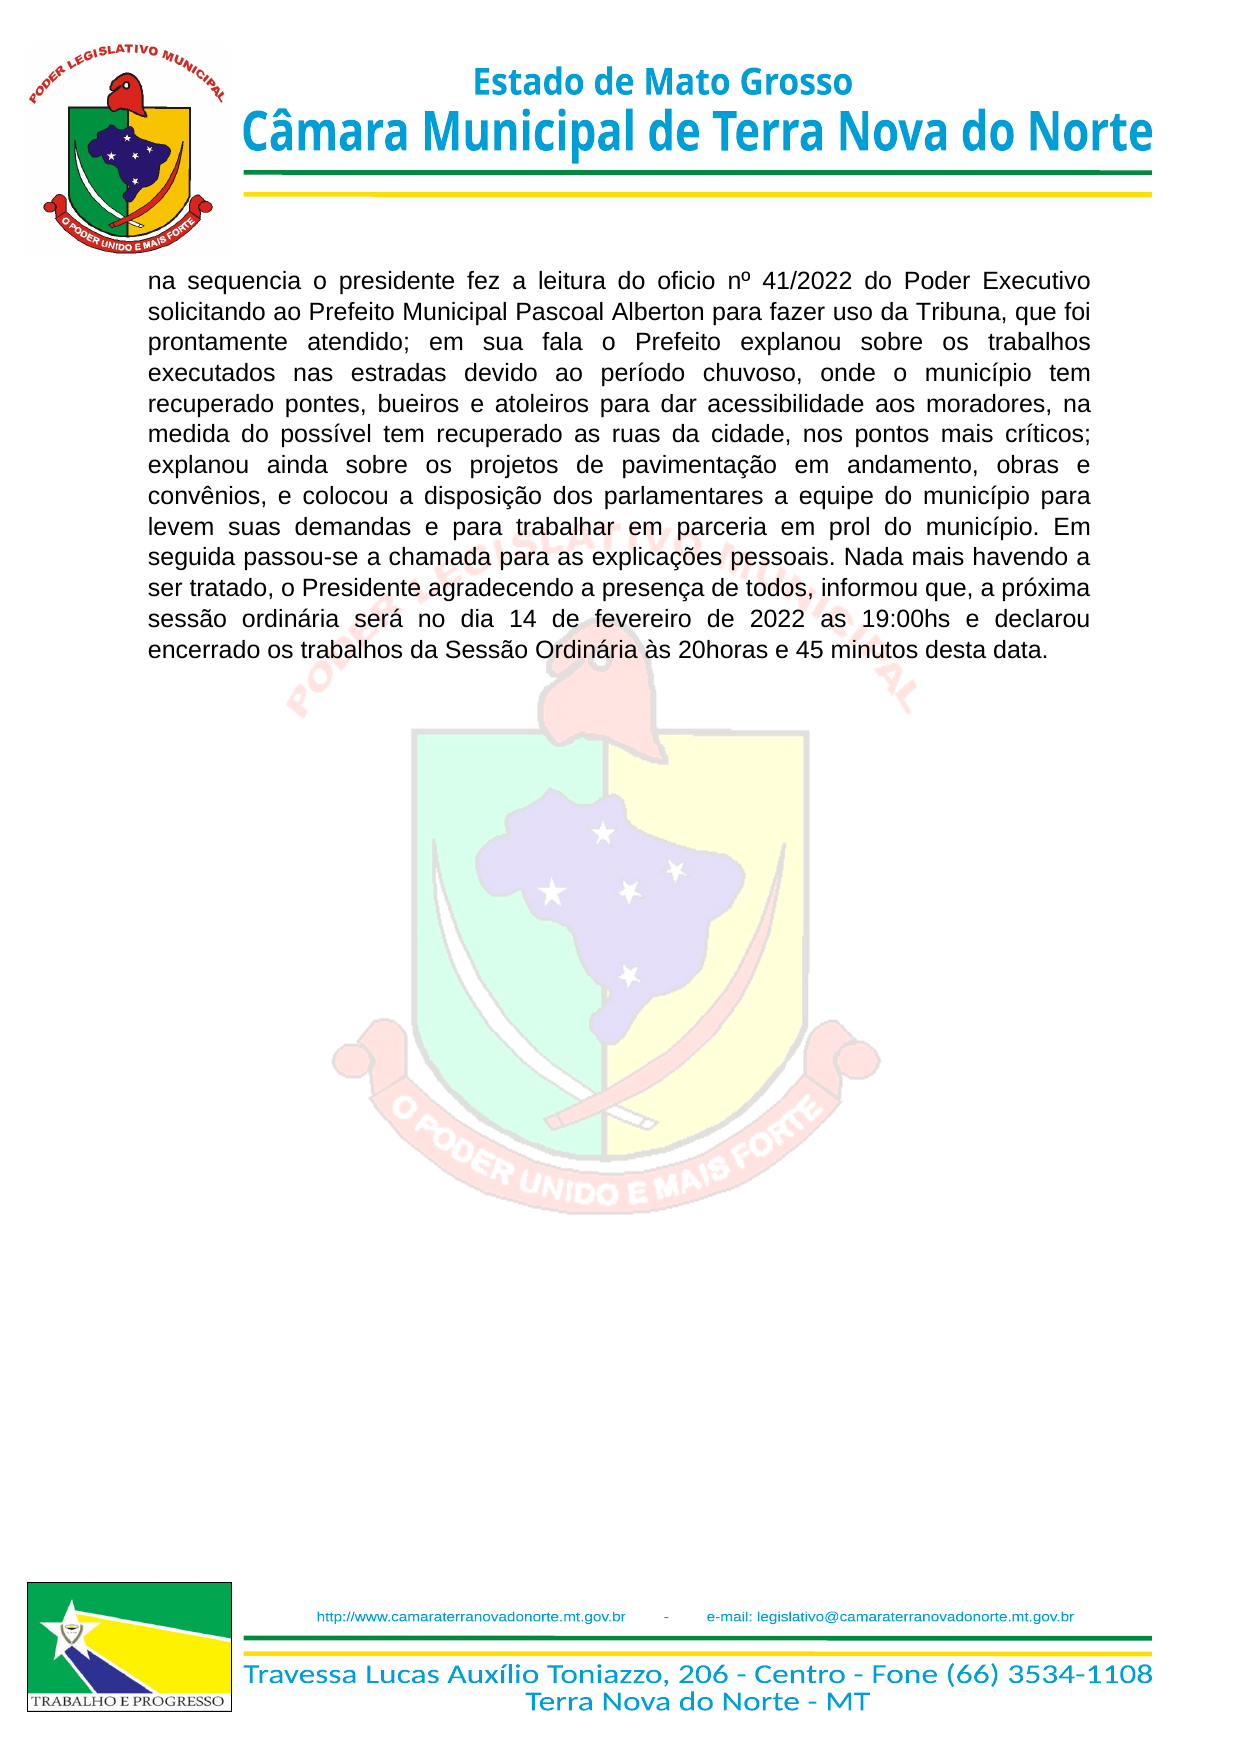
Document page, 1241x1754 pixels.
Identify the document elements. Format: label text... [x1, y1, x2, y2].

picture [28, 1583, 231, 1711]
picture [25, 42, 230, 256]
text na sequencia o presidente fez a leitura do oficio nº 41/2022 do Poder Executivo solicitando ao Prefeito Municipal Pascoal Alberton para fazer uso da Tribuna, que foi prontamente atendido; em sua fala o Prefeito explanou sobre os trabalhos executados nas estradas devido ao período chuvoso, onde o município tem recuperado pontes, bueiros e atoleiros para dar acessibilidade aos moradores, na medida do possível tem recuperado as ruas da cidade, nos pontos mais críticos; explanou ainda sobre os projetos de pavimentação em andamento, obras e convênios, e colocou a disposição dos parlamentares a equipe do município para levem suas demandas e para trabalhar em parceria em prol do município. Em seguida passou-se a chamada para as explicações pessoais. Nada mais havendo a ser tratado, o Presidente agradecendo a presença de todos, informou que, a próxima sessão ordinária será no dia 14 de fevereiro de 2022 as 19:00hs e declarou encerrado os trabalhos da Sessão Ordinária às 20horas e 45 minutos desta data. [148, 266, 1092, 663]
